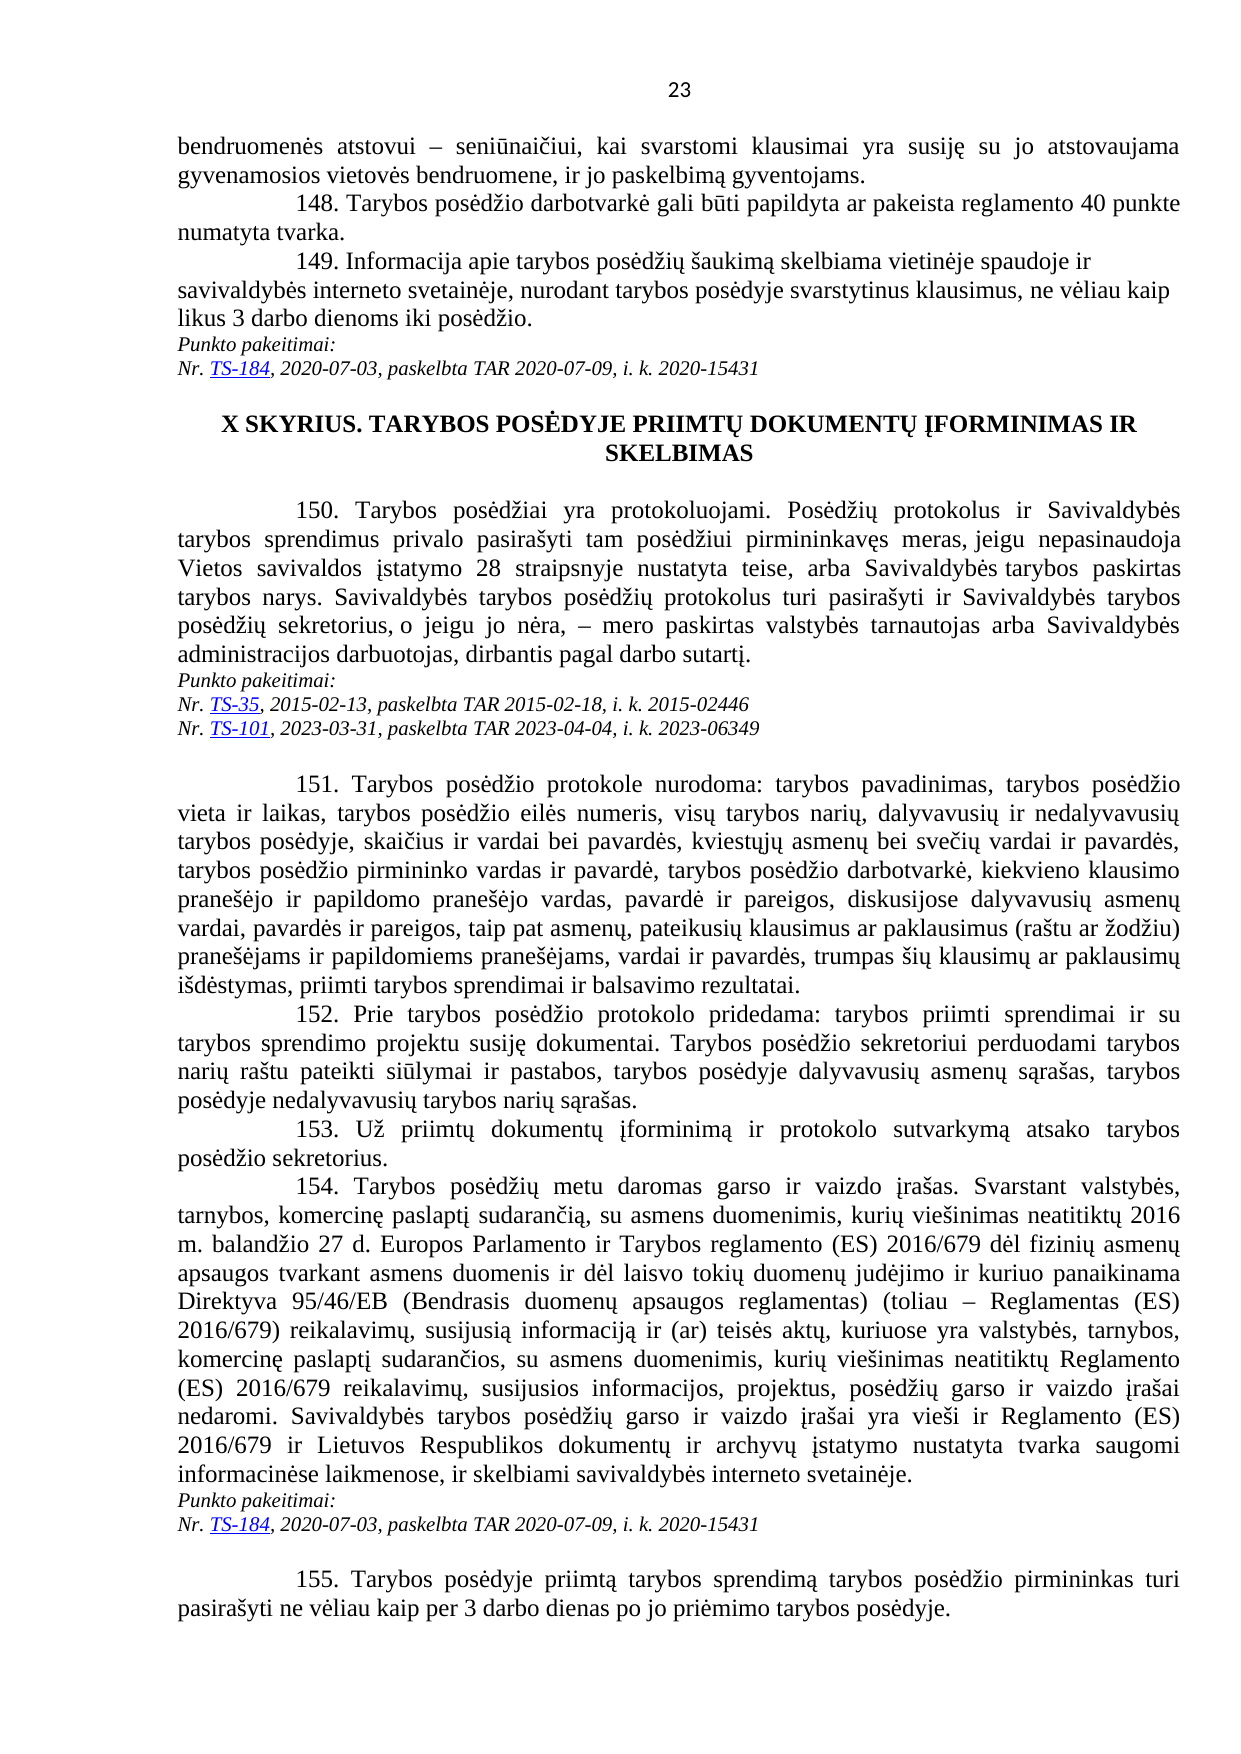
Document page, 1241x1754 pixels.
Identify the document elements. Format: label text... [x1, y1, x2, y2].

text 152. Prie tarybos posėdžio protokolo pridedama: tarybos priimti sprendimai ir su tarybos sprendimo projektu susiję dokumentai. Tarybos posėdžio sekretoriui perduodami tarybos narių raštu pateikti siūlymai ir pastabos, tarybos posėdyje dalyvavusių asmenų sąrašas, tarybos posėdyje nedalyvavusių tarybos narių sąrašas. [177, 999, 1181, 1114]
text Nr. TS-184, 2020-07-03, paskelbta TAR 2020-07-09, i. k. 2020-15431 [177, 1512, 1181, 1536]
text 155. Tarybos posėdyje priimtą tarybos sprendimą tarybos posėdžio pirmininkas turi pasirašyti ne vėliau kaip per 3 darbo dienas po jo priėmimo tarybos posėdyje. [177, 1564, 1181, 1622]
text 150. Tarybos posėdžiai yra protokoluojami. Posėdžių protokolus ir Savivaldybės tarybos sprendimus privalo pasirašyti tam posėdžiui pirmininkavęs meras, jeigu nepasinaudoja Vietos savivaldos įstatymo 28 straipsnyje nustatyta teise, arba Savivaldybės tarybos paskirtas tarybos narys. Savivaldybės tarybos posėdžių protokolus turi pasirašyti ir Savivaldybės tarybos posėdžių sekretorius, o jeigu jo nėra, – mero paskirtas valstybės tarnautojas arba Savivaldybės administracijos darbuotojas, dirbantis pagal darbo sutartį. [177, 495, 1181, 668]
text 148. Tarybos posėdžio darbotvarkė gali būti papildyta ar pakeista reglamento 40 punkte numatyta tvarka. [177, 188, 1181, 246]
text 153. Už priimtų dokumentų įforminimą ir protokolo sutvarkymą atsako tarybos posėdžio sekretorius. [177, 1114, 1181, 1171]
text Nr. TS-101, 2023-03-31, paskelbta TAR 2023-04-04, i. k. 2023-06349 [177, 716, 1181, 740]
text Nr. TS-184, 2020-07-03, paskelbta TAR 2020-07-09, i. k. 2020-15431 [177, 356, 1181, 380]
text Punkto pakeitimai: [177, 1488, 1181, 1512]
text Punkto pakeitimai: [177, 668, 1181, 692]
text Nr. TS-35, 2015-02-13, paskelbta TAR 2015-02-18, i. k. 2015-02446 [177, 692, 1181, 716]
text 151. Tarybos posėdžio protokole nurodoma: tarybos pavadinimas, tarybos posėdžio vieta ir laikas, tarybos posėdžio eilės numeris, visų tarybos narių, dalyvavusių ir nedalyvavusių tarybos posėdyje, skaičius ir vardai bei pavardės, kviestųjų asmenų bei svečių vardai ir pavardės, tarybos posėdžio pirmininko vardas ir pavardė, tarybos posėdžio darbotvarkė, kiekvieno klausimo pranešėjo ir papildomo pranešėjo vardas, pavardė ir pareigos, diskusijose dalyvavusių asmenų vardai, pavardės ir pareigos, taip pat asmenų, pateikusių klausimus ar paklausimus (raštu ar žodžiu) pranešėjams ir papildomiems pranešėjams, vardai ir pavardės, trumpas šių klausimų ar paklausimų išdėstymas, priimti tarybos sprendimai ir balsavimo rezultatai. [177, 769, 1181, 999]
text bendruomenės atstovui – seniūnaičiui, kai svarstomi klausimai yra susiję su jo atstovaujama gyvenamosios vietovės bendruomene, ir jo paskelbimą gyventojams. [177, 131, 1181, 188]
text 149. Informacija apie tarybos posėdžių šaukimą skelbiama vietinėje spaudoje ir savivaldybės interneto svetainėje, nurodant tarybos posėdyje svarstytinus klausimus, ne vėliau kaip likus 3 darbo dienoms iki posėdžio. [177, 246, 1181, 332]
text X SKYRIUS. TARYBOS POSĖDYJE PRIIMTŲ DOKUMENTŲ ĮFORMINIMAS IR SKELBIMAS [177, 409, 1181, 467]
text 154. Tarybos posėdžių metu daromas garso ir vaizdo įrašas. Svarstant valstybės, tarnybos, komercinę paslaptį sudarančią, su asmens duomenimis, kurių viešinimas neatitiktų 2016 m. balandžio 27 d. Europos Parlamento ir Tarybos reglamento (ES) 2016/679 dėl fizinių asmenų apsaugos tvarkant asmens duomenis ir dėl laisvo tokių duomenų judėjimo ir kuriuo panaikinama Direktyva 95/46/EB (Bendrasis duomenų apsaugos reglamentas) (toliau – Reglamentas (ES) 2016/679) reikalavimų, susijusią informaciją ir (ar) teisės aktų, kuriuose yra valstybės, tarnybos, komercinę paslaptį sudarančios, su asmens duomenimis, kurių viešinimas neatitiktų Reglamento (ES) 2016/679 reikalavimų, susijusios informacijos, projektus, posėdžių garso ir vaizdo įrašai nedaromi. Savivaldybės tarybos posėdžių garso ir vaizdo įrašai yra vieši ir Reglamento (ES) 2016/679 ir Lietuvos Respublikos dokumentų ir archyvų įstatymo nustatyta tvarka saugomi informacinėse laikmenose, ir skelbiami savivaldybės interneto svetainėje. [177, 1171, 1181, 1488]
text Punkto pakeitimai: [177, 332, 1181, 356]
